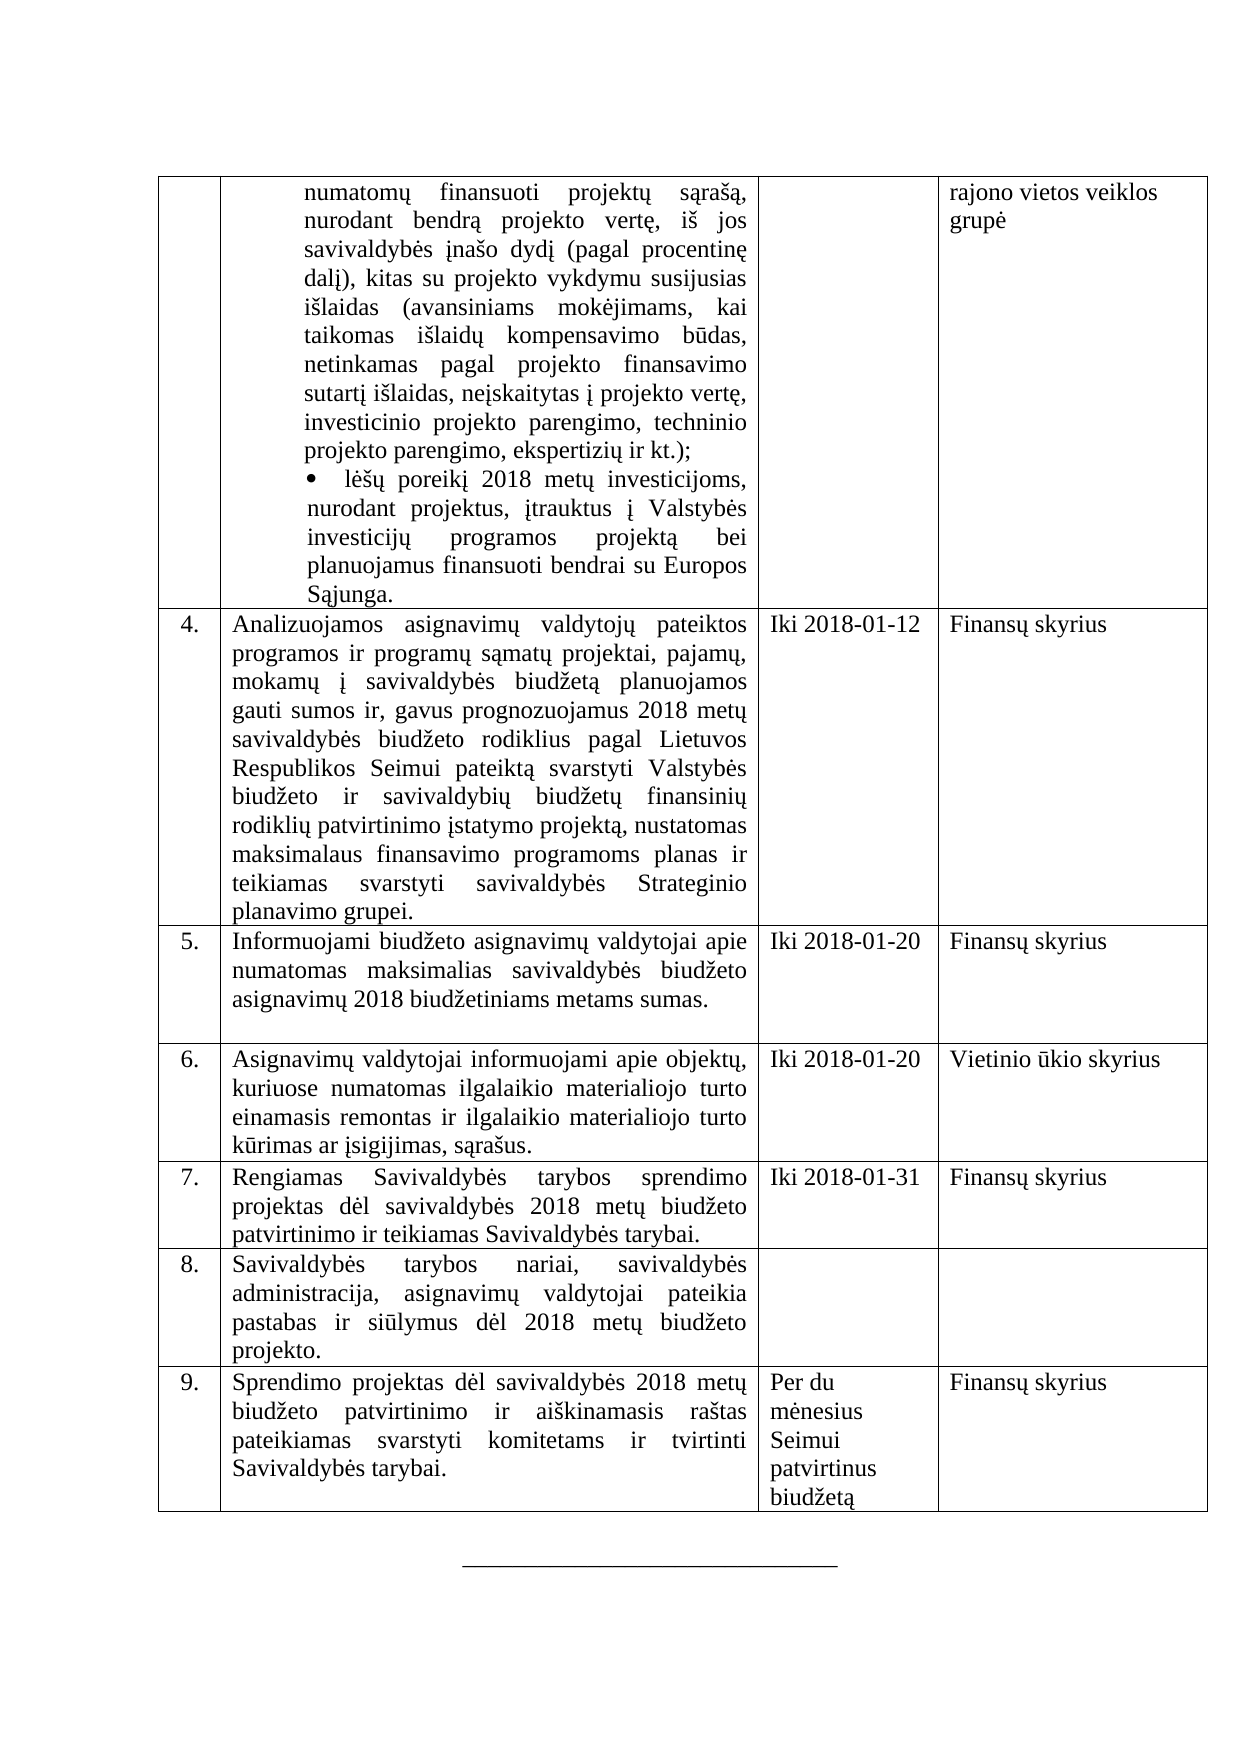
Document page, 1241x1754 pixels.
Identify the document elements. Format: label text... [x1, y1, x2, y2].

table_cell Savivaldybės tarybos nariai, savivaldybės administracija, asignavimų valdytojai pateikia pastabas ir siūlymus dėl 2018 metų biudžeto projekto. [221, 1249, 758, 1366]
table_cell [939, 1249, 1207, 1366]
table_cell 9. [159, 1367, 220, 1511]
table_cell Vietinio ūkio skyrius [939, 1044, 1207, 1161]
text ______________________________ [118, 1541, 1181, 1569]
table_cell numatomų finansuoti projektų sąrašą, nurodant bendrą projekto vertę, iš jos savivaldybės įnašo dydį (pagal procentinę dalį), kitas su projekto vykdymu susijusias išlaidas (avansiniams mokėjimams, kai taikomas išlaidų kompensavimo būdas, netinkamas pagal projekto finansavimo sutartį išlaidas, neįskaitytas į projekto vertę, investicinio projekto parengimo, techninio projekto parengimo, ekspertizių ir kt.); lėšų poreikį 2018 metų investicijoms, nurodant projektus, įtrauktus į Valstybės investicijų programos projektą bei planuojamus finansuoti bendrai su Europos Sąjunga. [221, 177, 758, 608]
table_cell Iki 2018-01-20 [759, 1044, 938, 1161]
table_cell Sprendimo projektas dėl savivaldybės 2018 metų biudžeto patvirtinimo ir aiškinamasis raštas pateikiamas svarstyti komitetams ir tvirtinti Savivaldybės tarybai. [221, 1367, 758, 1511]
table_cell [759, 1249, 938, 1366]
table_cell Iki 2018-01-12 [759, 609, 938, 925]
table_cell Asignavimų valdytojai informuojami apie objektų, kuriuose numatomas ilgalaikio materialiojo turto einamasis remontas ir ilgalaikio materialiojo turto kūrimas ar įsigijimas, sąrašus. [221, 1044, 758, 1161]
table_cell [759, 177, 938, 608]
table_cell Finansų skyrius [939, 1162, 1207, 1248]
table_cell Per du mėnesius Seimui patvirtinus biudžetą [759, 1367, 938, 1511]
table_cell Analizuojamos asignavimų valdytojų pateiktos programos ir programų sąmatų projektai, pajamų, mokamų į savivaldybės biudžetą planuojamos gauti sumos ir, gavus prognozuojamus 2018 metų savivaldybės biudžeto rodiklius pagal Lietuvos Respublikos Seimui pateiktą svarstyti Valstybės biudžeto ir savivaldybių biudžetų finansinių rodiklių patvirtinimo įstatymo projektą, nustatomas maksimalaus finansavimo programoms planas ir teikiamas svarstyti savivaldybės Strateginio planavimo grupei. [221, 609, 758, 925]
table_cell 4. [159, 609, 220, 925]
table_cell 6. [159, 1044, 220, 1161]
table_cell Finansų skyrius [939, 926, 1207, 1043]
table_cell Iki 2018-01-31 [759, 1162, 938, 1248]
table_cell Iki 2018-01-20 [759, 926, 938, 1043]
table_cell rajono vietos veiklos grupė [939, 177, 1207, 608]
table_cell Finansų skyrius [939, 609, 1207, 925]
table_cell Finansų skyrius [939, 1367, 1207, 1511]
table_cell 8. [159, 1249, 220, 1366]
table_cell Informuojami biudžeto asignavimų valdytojai apie numatomas maksimalias savivaldybės biudžeto asignavimų 2018 biudžetiniams metams sumas. [221, 926, 758, 1043]
table_cell Rengiamas Savivaldybės tarybos sprendimo projektas dėl savivaldybės 2018 metų biudžeto patvirtinimo ir teikiamas Savivaldybės tarybai. [221, 1162, 758, 1248]
table_cell 5. [159, 926, 220, 1043]
table_cell [159, 177, 220, 608]
table_cell 7. [159, 1162, 220, 1248]
